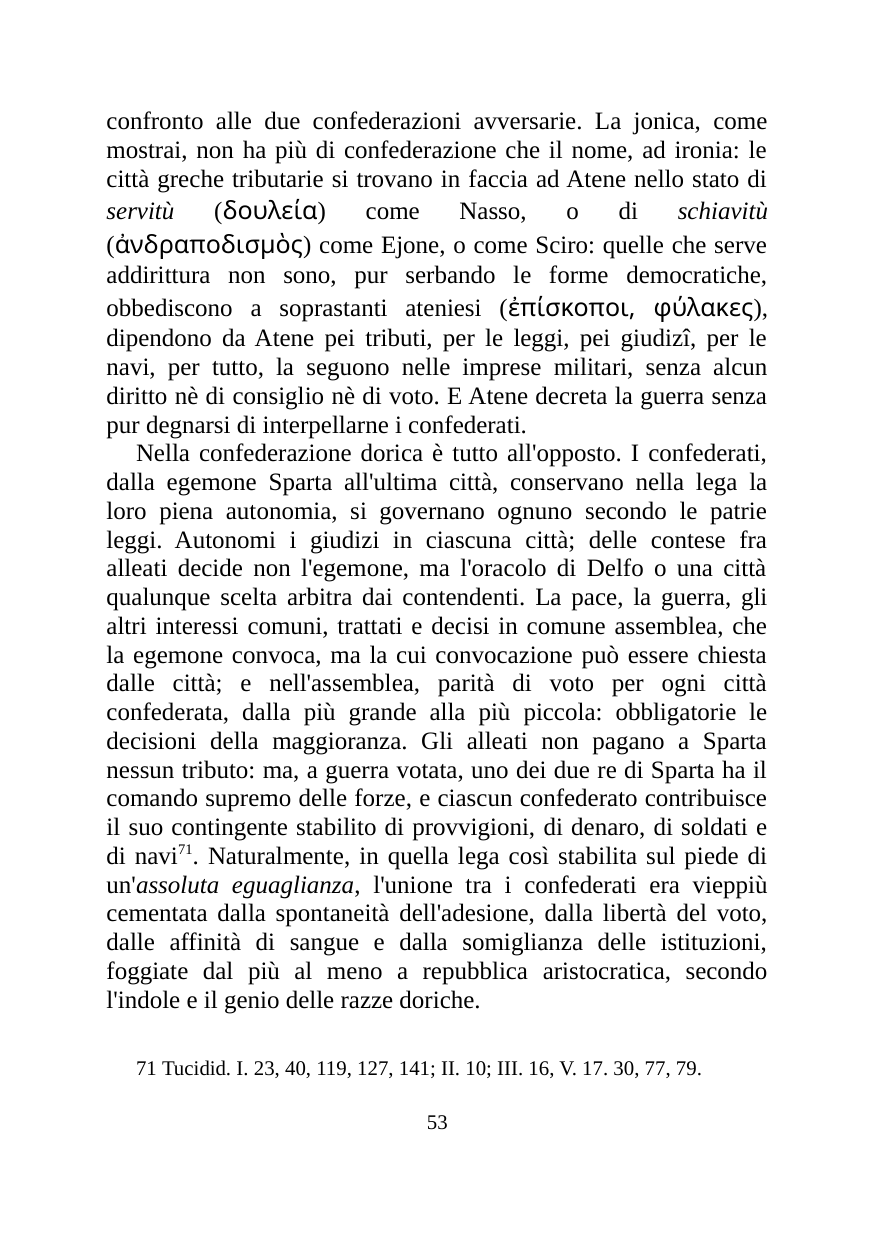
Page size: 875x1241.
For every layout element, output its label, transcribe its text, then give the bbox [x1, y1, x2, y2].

text confronto alle due confederazioni avversarie. La jonica, come mostrai, non ha più di confederazione che il nome, ad ironia: le città greche tributarie si trovano in faccia ad Atene nello stato di servitù (δουλεία) come Nasso, o di schiavitù (ἀνδραποδισμὸς) come Ejone, o come Sciro: quelle che serve addirittura non sono, pur serbando le forme democratiche, obbediscono a soprastanti ateniesi (ἐπίσκοποι, φύλακες), dipendono da Atene pei tributi, per le leggi, pei giudizî, per le navi, per tutto, la seguono nelle imprese militari, senza alcun diritto nè di consiglio nè di voto. E Atene decreta la guerra senza pur degnarsi di interpellarne i confederati. [106, 106, 768, 438]
text Nella confederazione dorica è tutto all'opposto. I confederati, dalla egemone Sparta all'ultima città, conservano nella lega la loro piena autonomia, si governano ognuno secondo le patrie leggi. Autonomi i giudizi in ciascuna città; delle contese fra alleati decide non l'egemone, ma l'oracolo di Delfo o una città qualunque scelta arbitra dai contendenti. La pace, la guerra, gli altri interessi comuni, trattati e decisi in comune assemblea, che la egemone convoca, ma la cui convocazione può essere chiesta dalle città; e nell'assemblea, parità di voto per ogni città confederata, dalla più grande alla più piccola: obbligatorie le decisioni della maggioranza. Gli alleati non pagano a Sparta nessun tributo: ma, a guerra votata, uno dei due re di Sparta ha il comando supremo delle forze, e ciascun confederato contribuisce il suo contingente stabilito di provvigioni, di denaro, di soldati e di navi. Naturalmente, in quella lega così stabilita sul piede di un'assoluta eguaglianza, l'unione tra i confederati era vieppiù cementata dalla spontaneità dell'adesione, dalla libertà del voto, dalle affinità di sangue e dalla somiglianza delle istituzioni, foggiate dal più al meno a repubblica aristocratica, secondo l'indole e il genio delle razze doriche. [106, 438, 768, 1013]
text Tucidid. I. 23, 40, 119, 127, 141; II. 10; III. 16, V. 17. 30, 77, 79. [106, 1056, 768, 1080]
